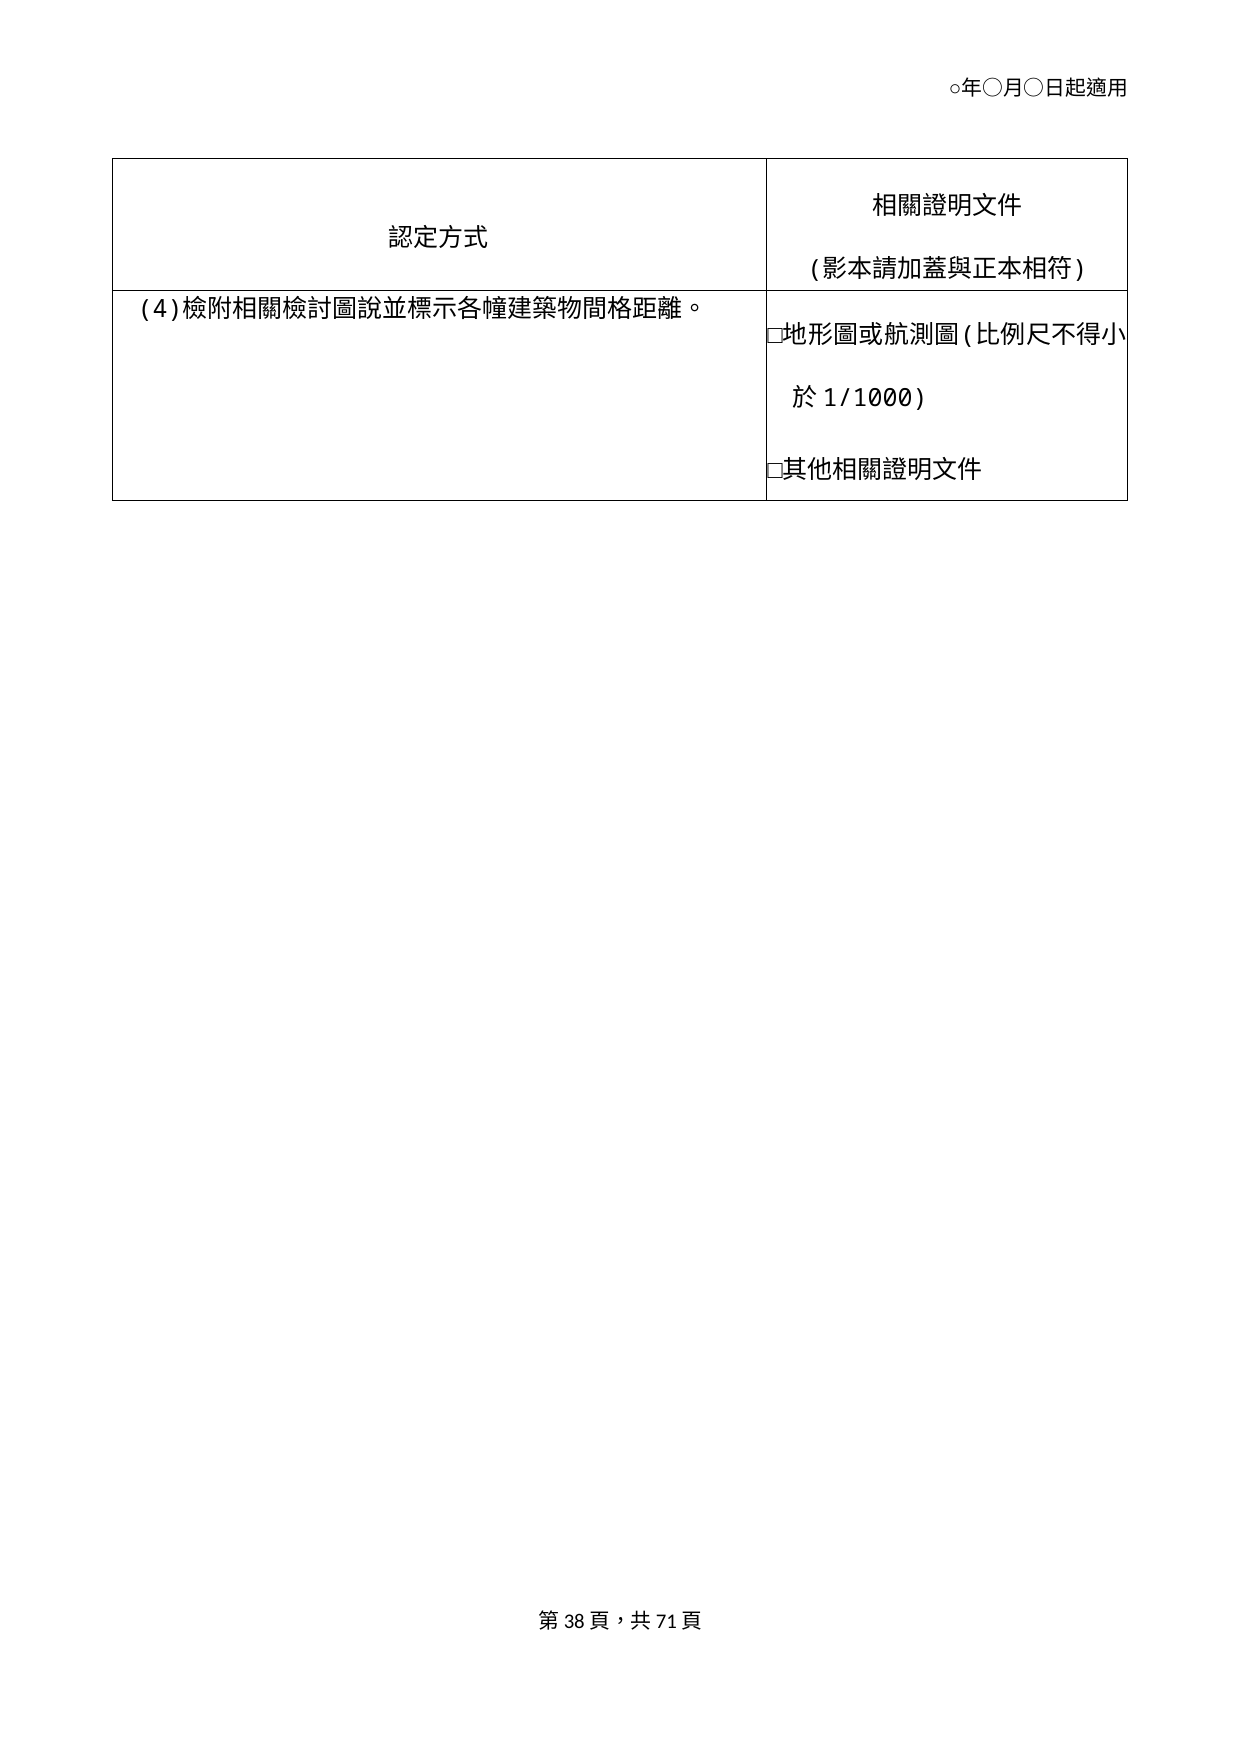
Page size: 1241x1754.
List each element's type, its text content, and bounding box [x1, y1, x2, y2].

table_cell (4)檢附相關檢討圖說並標示各幢建築物間格距離。 [113, 291, 766, 500]
table_header 相關證明文件 (影本請加蓋與正本相符) [767, 159, 1127, 290]
table_cell □地形圖或航測圖(比例尺不得小於1/1000) □其他相關證明文件 [767, 291, 1127, 500]
table_header 認定方式 [113, 159, 766, 290]
